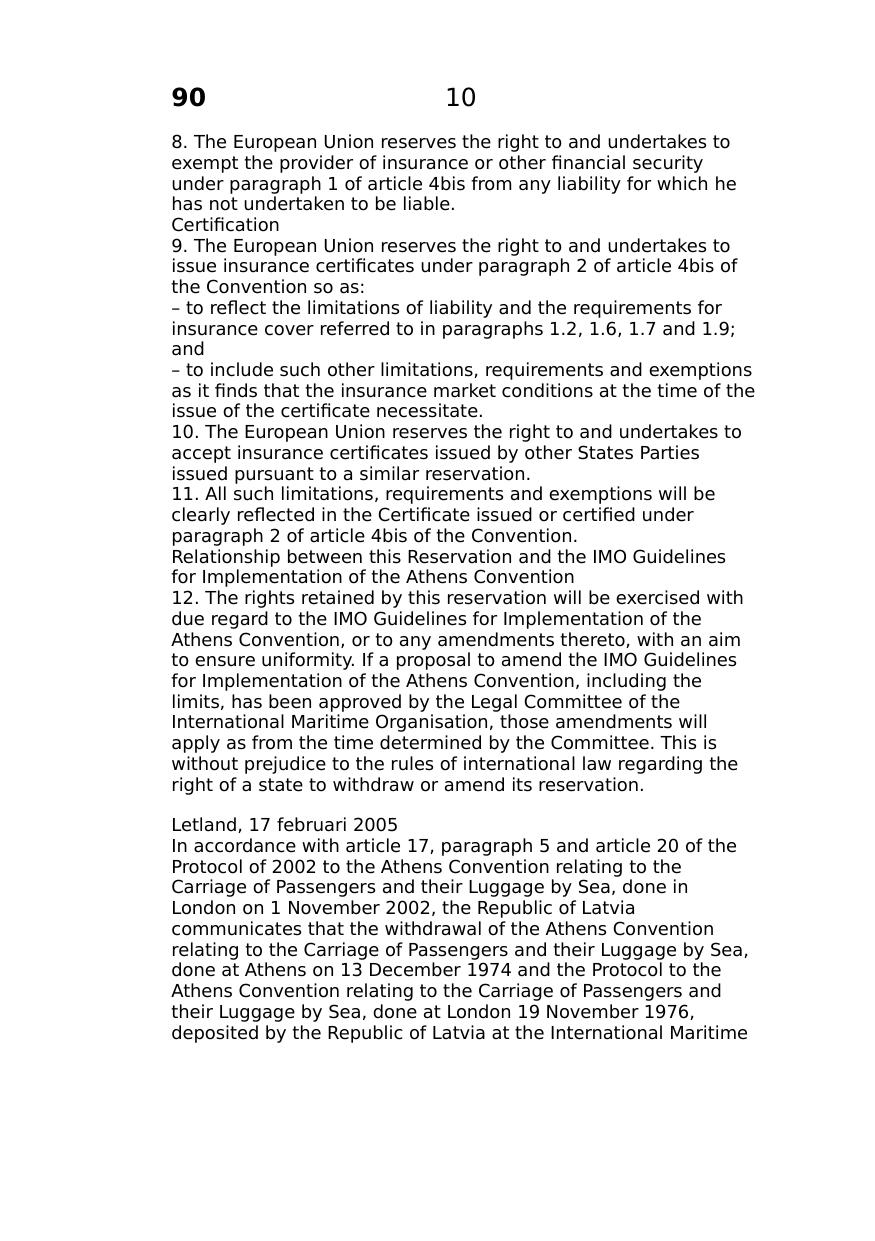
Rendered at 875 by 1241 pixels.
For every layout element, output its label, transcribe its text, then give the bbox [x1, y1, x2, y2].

text 10. The European Union reserves the right to and undertakes to accept insurance certificates issued by other States Parties issued pursuant to a similar reservation. [171, 422, 756, 484]
text In accordance with article 17, paragraph 5 and article 20 of the Protocol of 2002 to the Athens Convention relating to the Carriage of Passengers and their Luggage by Sea, done in London on 1 November 2002, the Republic of Latvia communicates that the withdrawal of the Athens Convention relating to the Carriage of Passengers and their Luggage by Sea, done at Athens on 13 December 1974 and the Protocol to the Athens Convention relating to the Carriage of Passengers and their Luggage by Sea, done at London 19 November 1976, deposited by the Republic of Latvia at the International Maritime [171, 836, 756, 1043]
text – to include such other limitations, requirements and exemptions as it finds that the insurance market conditions at the time of the issue of the certificate necessitate. [171, 360, 756, 422]
text Certification [171, 215, 756, 236]
text 11. All such limitations, requirements and exemptions will be clearly reflected in the Certificate issued or certified under paragraph 2 of article 4bis of the Convention. [171, 484, 756, 546]
text 9. The European Union reserves the right to and undertakes to issue insurance certificates under paragraph 2 of article 4bis of the Convention so as: [171, 236, 756, 298]
text – to reflect the limitations of liability and the requirements for insurance cover referred to in paragraphs 1.2, 1.6, 1.7 and 1.9; and [171, 298, 756, 360]
text 8. The European Union reserves the right to and undertakes to exempt the provider of insurance or other financial security under paragraph 1 of article 4bis from any liability for which he has not undertaken to be liable. [171, 132, 756, 215]
text 12. The rights retained by this reservation will be exercised with due regard to the IMO Guidelines for Implementation of the Athens Convention, or to any amendments thereto, with an aim to ensure uniformity. If a proposal to amend the IMO Guidelines for Implementation of the Athens Convention, including the limits, has been approved by the Legal Committee of the International Maritime Organisation, those amendments will apply as from the time determined by the Committee. This is without prejudice to the rules of international law regarding the right of a state to withdraw or amend its reservation. [171, 588, 756, 795]
text Relationship between this Reservation and the IMO Guidelines for Implementation of the Athens Convention [171, 546, 756, 588]
text Letland, 17 februari 2005 [171, 815, 756, 836]
